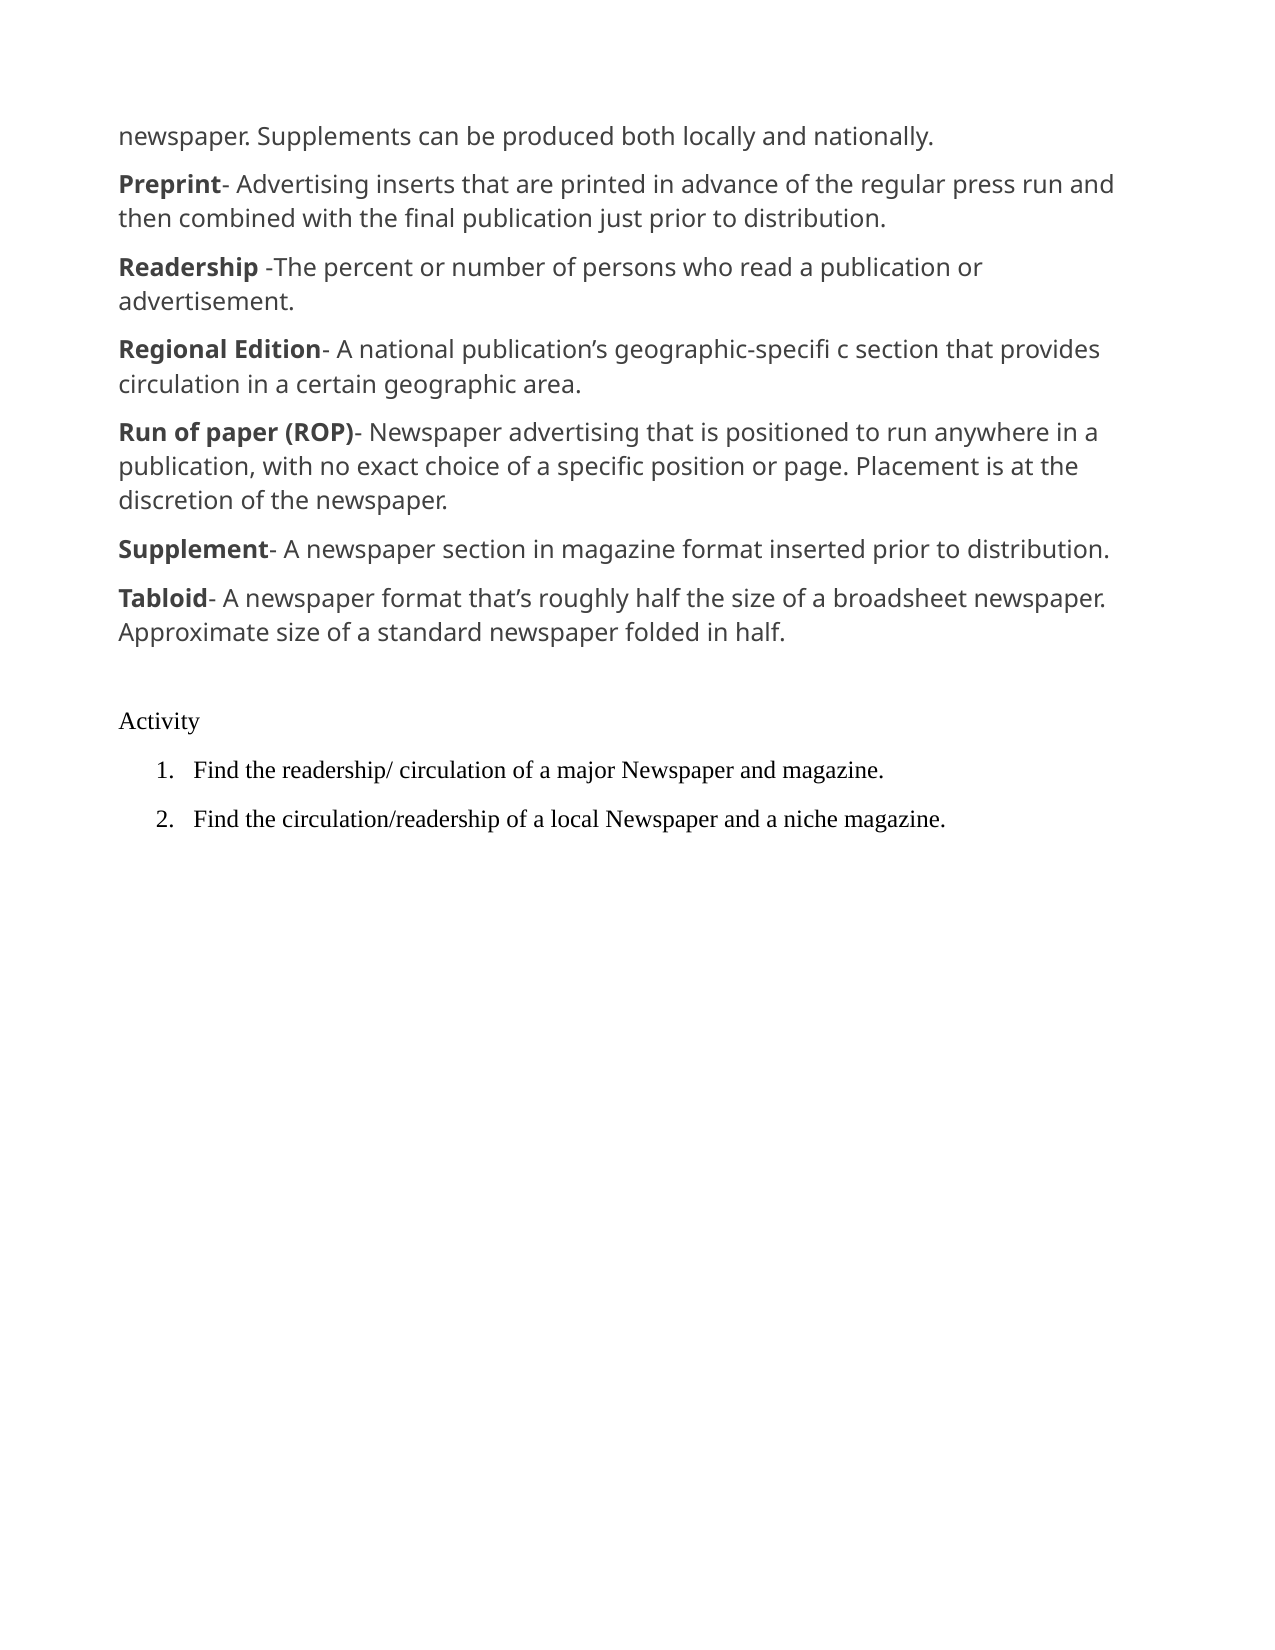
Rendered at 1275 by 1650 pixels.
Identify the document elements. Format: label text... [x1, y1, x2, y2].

text Activity [118, 706, 1157, 735]
text Tabloid- A newspaper format that’s roughly half the size of a broadsheet newspaper. Approximate size of a standard newspaper folded in half. [118, 580, 1157, 648]
text Regional Edition- A national publication’s geographic-specifi c section that provides circulation in a certain geographic area. [118, 332, 1157, 400]
text Run of paper (ROP)- Newspaper advertising that is positioned to run anywhere in a publication, with no exact choice of a specific position or page. Placement is at the discretion of the newspaper. [118, 415, 1157, 517]
text Supplement- A newspaper section in magazine format inserted prior to distribution. [118, 532, 1157, 566]
text Preprint- Advertising inserts that are printed in advance of the regular press run and then combined with the final publication just prior to distribution. [118, 167, 1157, 235]
list Find the readership/ circulation of a major Newspaper and magazine. [156, 755, 1157, 784]
list Find the circulation/readership of a local Newspaper and a niche magazine. [156, 804, 1157, 833]
text Readership -The percent or number of persons who read a publication or advertisement. [118, 249, 1157, 318]
text newspaper. Supplements can be produced both locally and nationally. [118, 118, 1157, 152]
